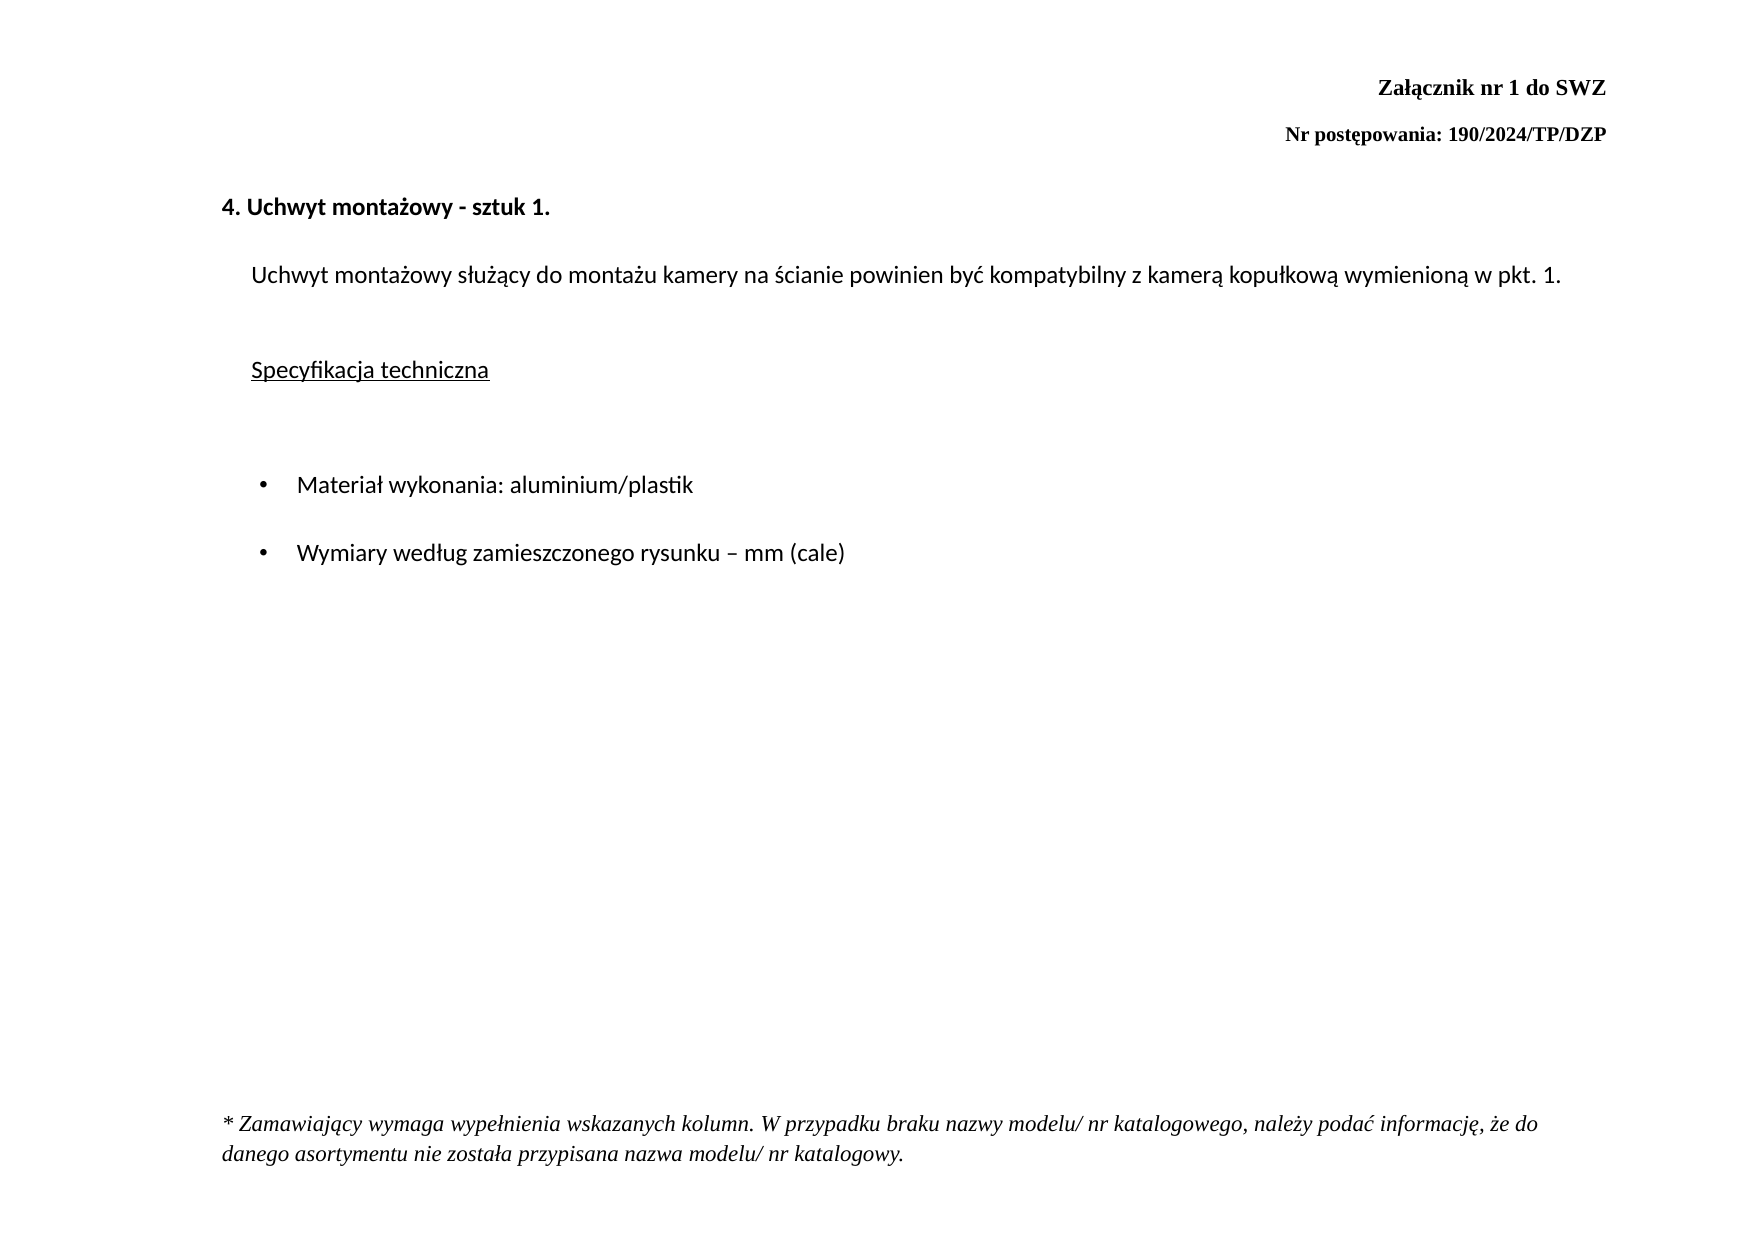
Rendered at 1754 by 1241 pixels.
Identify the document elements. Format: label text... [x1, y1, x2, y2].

list Wymiary według zamieszczonego rysunku – mm (cale) [259, 524, 1606, 571]
text 4. Uchwyt montażowy - sztuk 1. [222, 178, 1606, 225]
text Uchwyt montażowy służący do montażu kamery na ścianie powinien być kompatybilny z kamerą kopułkową wymienioną w pkt. 1. [251, 246, 1606, 293]
text Specyfikacja techniczna [251, 340, 1606, 388]
list Materiał wykonania: aluminium/plastik [259, 456, 1606, 503]
